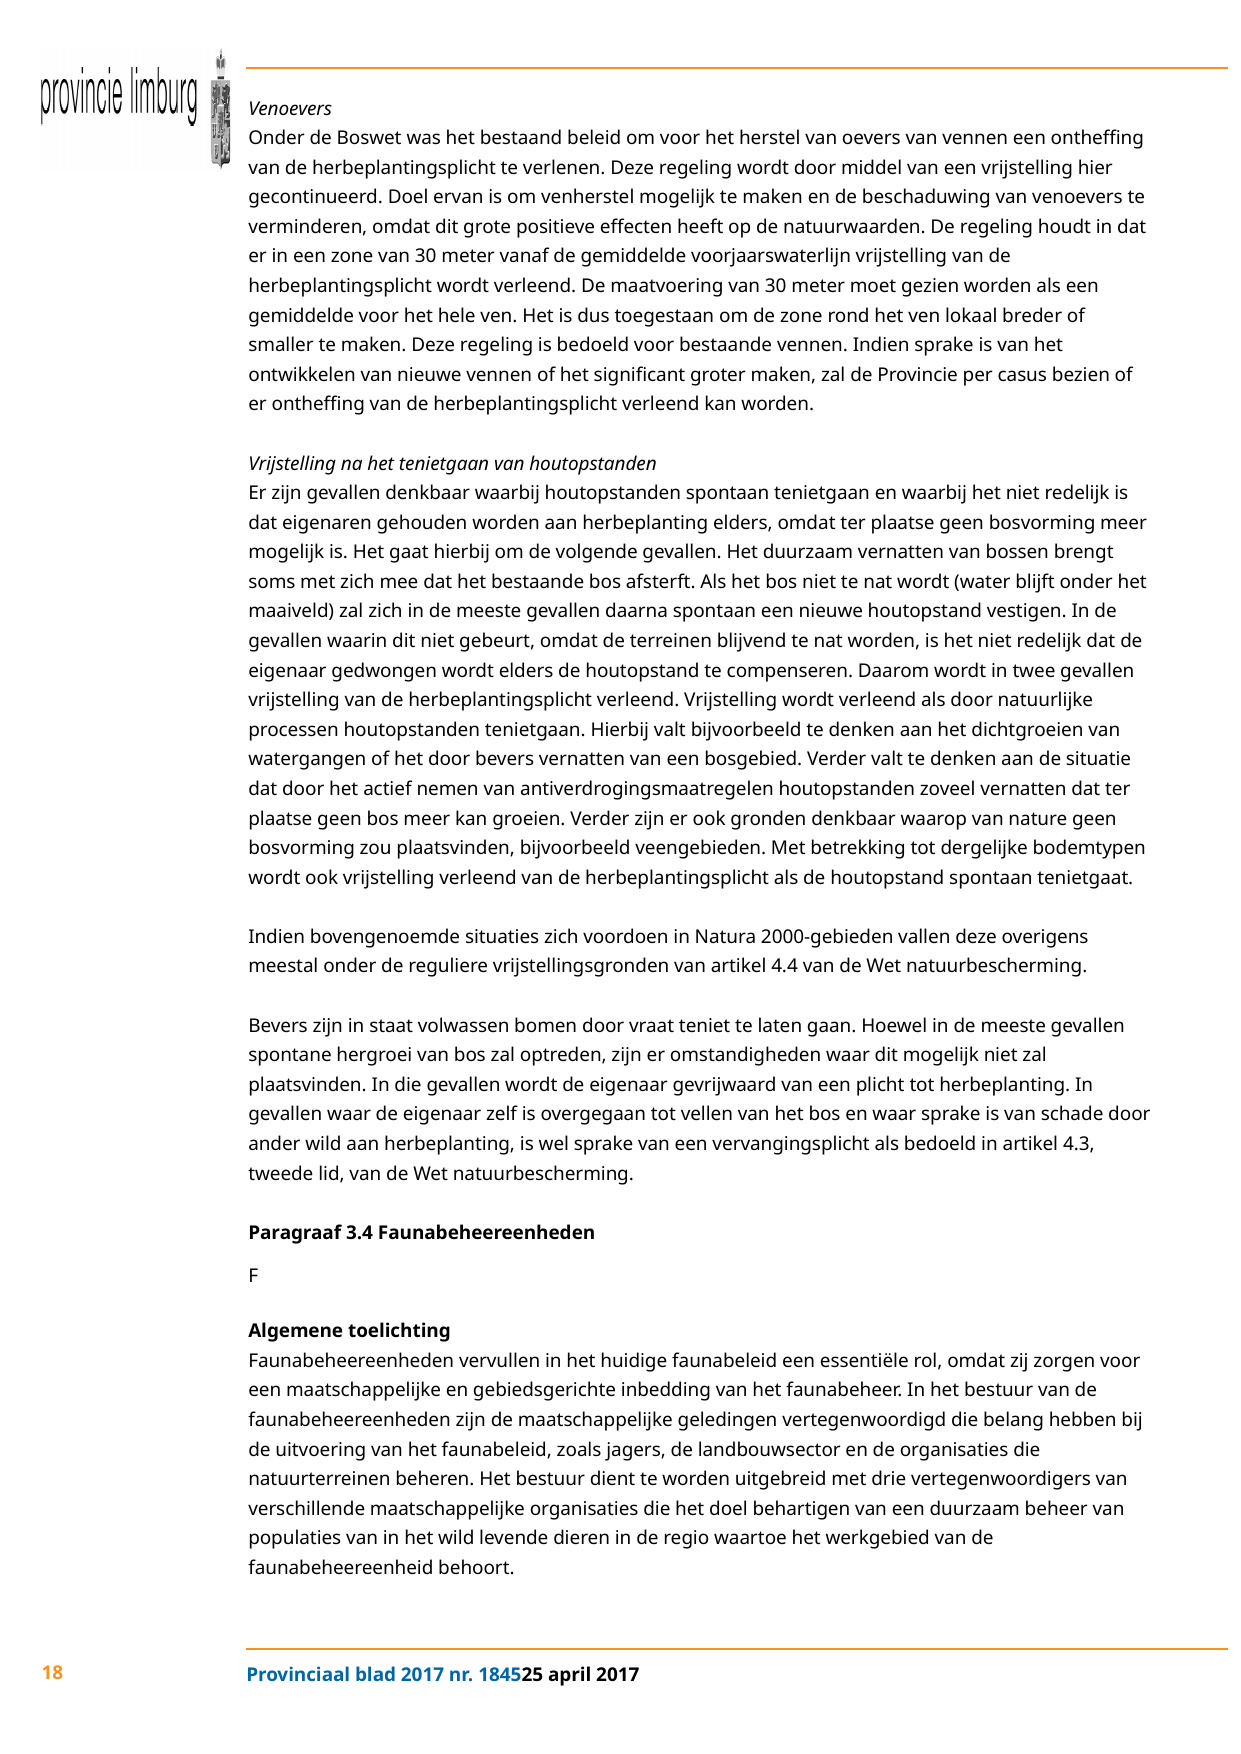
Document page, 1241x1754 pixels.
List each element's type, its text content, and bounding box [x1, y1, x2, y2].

text Algemene toelichting [248, 1317, 1152, 1343]
text Faunabeheereenheden vervullen in het huidige faunabeleid een essentiële rol, omdat zij zorgen voor een maatschappelijke en gebiedsgerichte inbedding van het faunabeheer. In het bestuur van de faunabeheereenheden zijn de maatschappelijke geledingen vertegenwoordigd die belang hebben bij de uitvoering van het faunabeleid, zoals jagers, de landbouwsector en de organisaties die natuurterreinen beheren. Het bestuur dient te worden uitgebreid met drie vertegenwoordigers van verschillende maatschappelijke organisaties die het doel behartigen van een duurzaam beheer van populaties van in het wild levende dieren in de regio waartoe het werkgebied van de faunabeheereenheid behoort. [248, 1347, 1152, 1580]
text F [248, 1262, 1152, 1288]
text Venoevers [248, 95, 1152, 121]
text Er zijn gevallen denkbaar waarbij houtopstanden spontaan tenietgaan en waarbij het niet redelijk is dat eigenaren gehouden worden aan herbeplanting elders, omdat ter plaatse geen bosvorming meer mogelijk is. Het gaat hierbij om de volgende gevallen. Het duurzaam vernatten van bossen brengt soms met zich mee dat het bestaande bos afsterft. Als het bos niet te nat wordt (water blijft onder het maaiveld) zal zich in de meeste gevallen daarna spontaan een nieuwe houtopstand vestigen. In de gevallen waarin dit niet gebeurt, omdat de terreinen blijvend te nat worden, is het niet redelijk dat de eigenaar gedwongen wordt elders de houtopstand te compenseren. Daarom wordt in twee gevallen vrijstelling van de herbeplantingsplicht verleend. Vrijstelling wordt verleend als door natuurlijke processen houtopstanden tenietgaan. Hierbij valt bijvoorbeeld te denken aan het dichtgroeien van watergangen of het door bevers vernatten van een bosgebied. Verder valt te denken aan de situatie dat door het actief nemen van antiverdrogingsmaatregelen houtopstanden zoveel vernatten dat ter plaatse geen bos meer kan groeien. Verder zijn er ook gronden denkbaar waarop van nature geen bosvorming zou plaatsvinden, bijvoorbeeld veengebieden. Met betrekking tot dergelijke bodemtypen wordt ook vrijstelling verleend van de herbeplantingsplicht als de houtopstand spontaan tenietgaat. [248, 479, 1152, 890]
picture [41, 47, 231, 172]
text Indien bovengenoemde situaties zich voordoen in Natura 2000-gebieden vallen deze overigens meestal onder de reguliere vrijstellingsgronden van artikel 4.4 van de Wet natuurbescherming. [248, 923, 1152, 978]
text Vrijstelling na het tenietgaan van houtopstanden [248, 450, 1152, 476]
text Onder de Boswet was het bestaand beleid om voor het herstel van oevers van vennen een ontheffing van de herbeplantingsplicht te verlenen. Deze regeling wordt door middel van een vrijstelling hier gecontinueerd. Doel ervan is om venherstel mogelijk te maken en de beschaduwing van venoevers te verminderen, omdat dit grote positieve effecten heeft op de natuurwaarden. De regeling houdt in dat er in een zone van 30 meter vanaf de gemiddelde voorjaarswaterlijn vrijstelling van de herbeplantingsplicht wordt verleend. De maatvoering van 30 meter moet gezien worden als een gemiddelde voor het hele ven. Het is dus toegestaan om de zone rond het ven lokaal breder of smaller te maken. Deze regeling is bedoeld voor bestaande vennen. Indien sprake is van het ontwikkelen van nieuwe vennen of het significant groter maken, zal de Provincie per casus bezien of er ontheffing van de herbeplantingsplicht verleend kan worden. [248, 124, 1152, 416]
text Paragraaf 3.4 Faunabeheereenheden [248, 1219, 1152, 1245]
text Bevers zijn in staat volwassen bomen door vraat teniet te laten gaan. Hoewel in de meeste gevallen spontane hergroei van bos zal optreden, zijn er omstandigheden waar dit mogelijk niet zal plaatsvinden. In die gevallen wordt de eigenaar gevrijwaard van een plicht tot herbeplanting. In gevallen waar de eigenaar zelf is overgegaan tot vellen van het bos en waar sprake is van schade door ander wild aan herbeplanting, is wel sprake van een vervangingsplicht als bedoeld in artikel 4.3, tweede lid, van de Wet natuurbescherming. [248, 1012, 1152, 1186]
